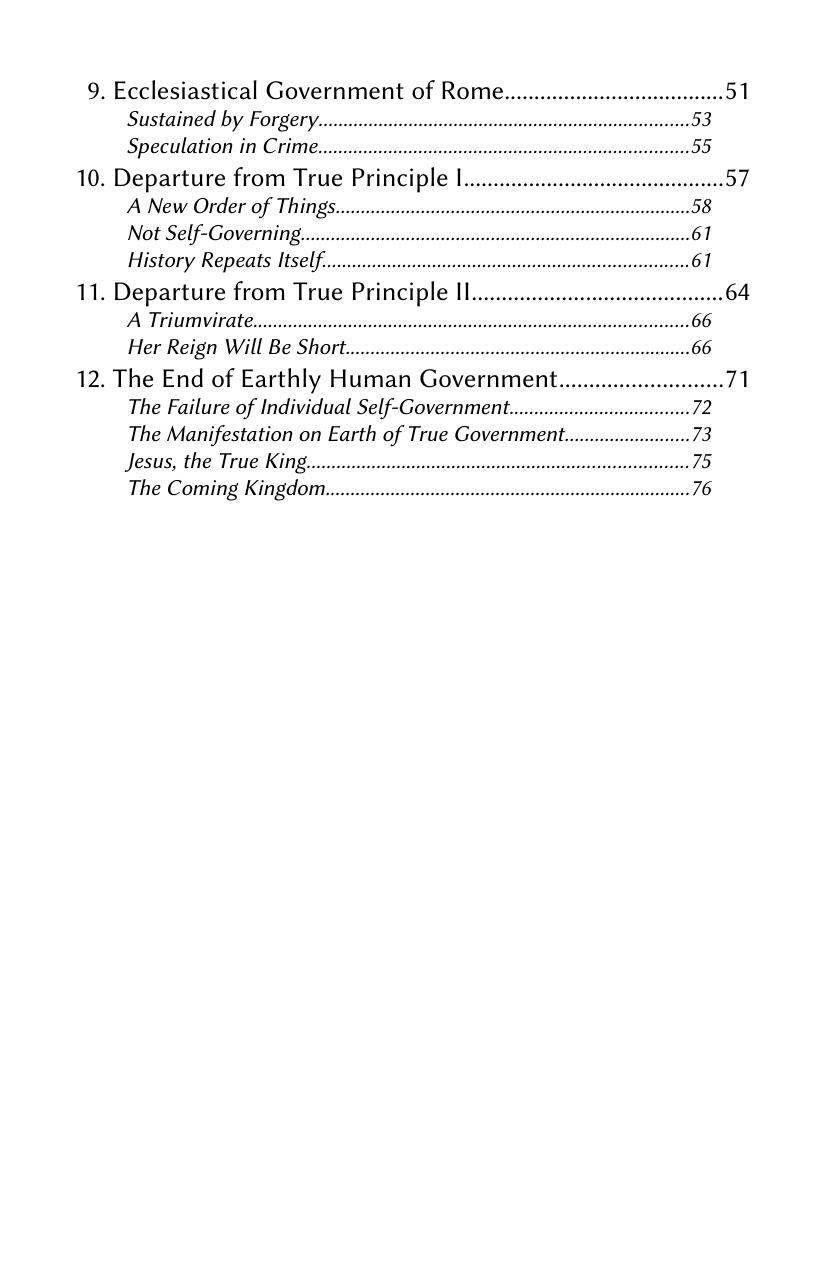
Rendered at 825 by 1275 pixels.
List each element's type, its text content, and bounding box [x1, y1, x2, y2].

text Her Reign Will Be Short 66 [126, 334, 712, 360]
text A Triumvirate 66 [126, 307, 712, 333]
text A New Order of Things 58 [126, 193, 712, 219]
list Departure from True Principle I 57 [112, 162, 750, 193]
list Ecclesiastical Government of Rome 51 [112, 75, 750, 106]
text Speculation in Crime 55 [126, 133, 712, 159]
text Not Self-Governing 61 [126, 220, 712, 246]
list Departure from True Principle II 64 [112, 276, 750, 307]
text Jesus, the True King 75 [126, 448, 712, 474]
list The End of Earthly Human Government 71 [112, 363, 750, 394]
text History Repeats Itself 61 [126, 247, 712, 273]
text The Manifestation on Earth of True Government 73 [126, 421, 712, 447]
text The Failure of Individual Self-Government 72 [126, 394, 712, 421]
text Sustained by Forgery 53 [126, 106, 712, 132]
text The Coming Kingdom 76 [126, 474, 712, 501]
